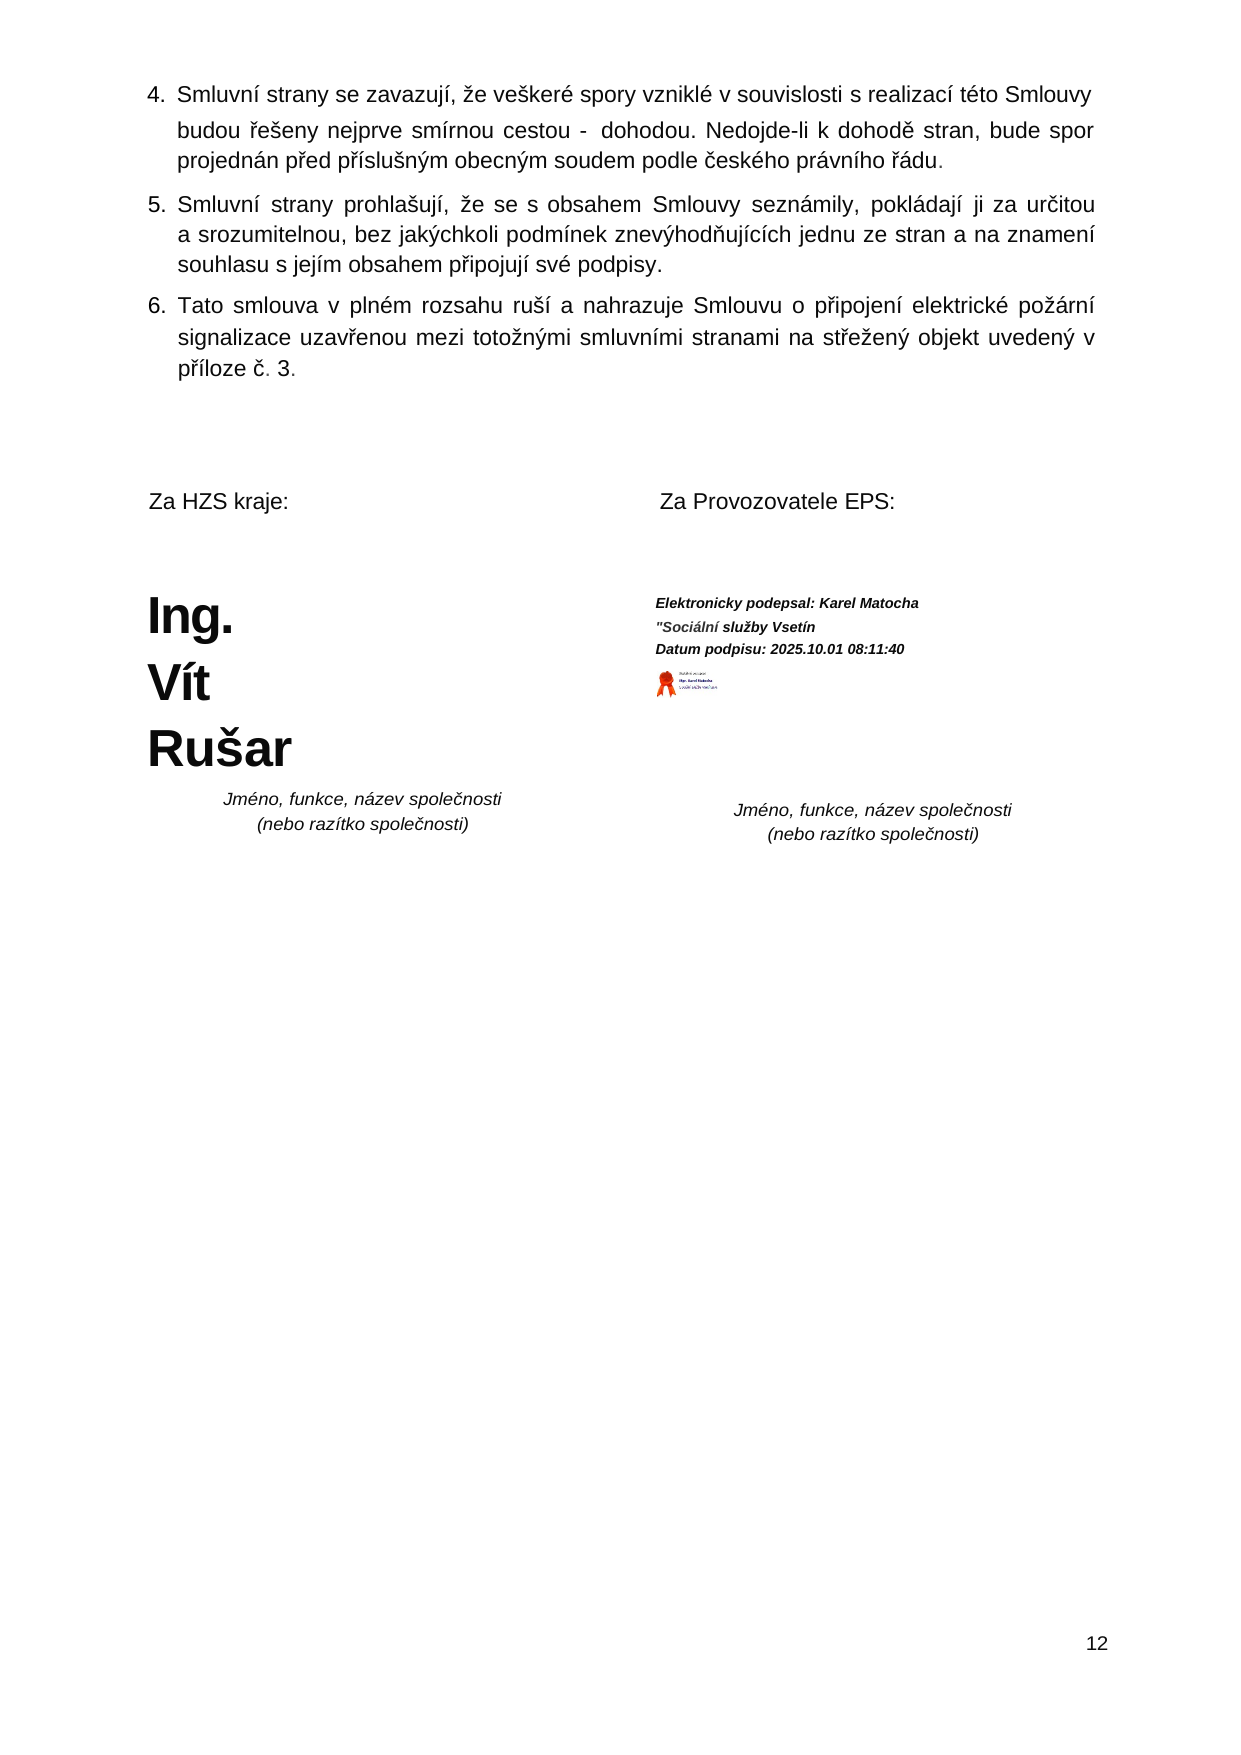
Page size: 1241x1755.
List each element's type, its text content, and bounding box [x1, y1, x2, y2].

text Elektronicky podepsal: Karel Matocha "Sociální služby Vsetín [655, 595, 977, 635]
text Datum podpisu: 2025.10.01 08:11:40 [655, 642, 1152, 658]
text Jméno, funkce, název společnosti (nebo razítko společnosti) [223, 789, 504, 834]
list Smluvní strany prohlašují, že se s obsahem Smlouvy seznámily, pokládají ji za určitou a srozumitelnou, bez jakýchkoli podmínek znevýhodňujících jednu ze stran a na znamení souhlasu s jejím obsahem připojují své podpisy. [148, 191, 1095, 277]
text Za HZS kraje: Za Provozovatele EPS: [149, 488, 1152, 515]
text Jméno, funkce, název společnosti (nebo razítko společnosti) [733, 799, 1015, 844]
list Tato smlouva v plném rozsahu ruší a nahrazuje Smlouvu o připojení elektrické požární signalizace uzavřenou mezi totožnými smluvními stranami na střežený objekt uvedený v příloze č. 3. [148, 292, 1096, 381]
text Ing. Vít Rušar [147, 585, 308, 778]
list Smluvní strany se zavazují, že veškeré spory vzniklé v souvislosti s realizací této Smlouvy [147, 81, 1152, 107]
text budou řešeny nejprve smírnou cestou - dohodou. Nedojde-li k dohodě stran, bude spor projednán před příslušným obecným soudem podle českého právního řádu. [177, 117, 1094, 174]
